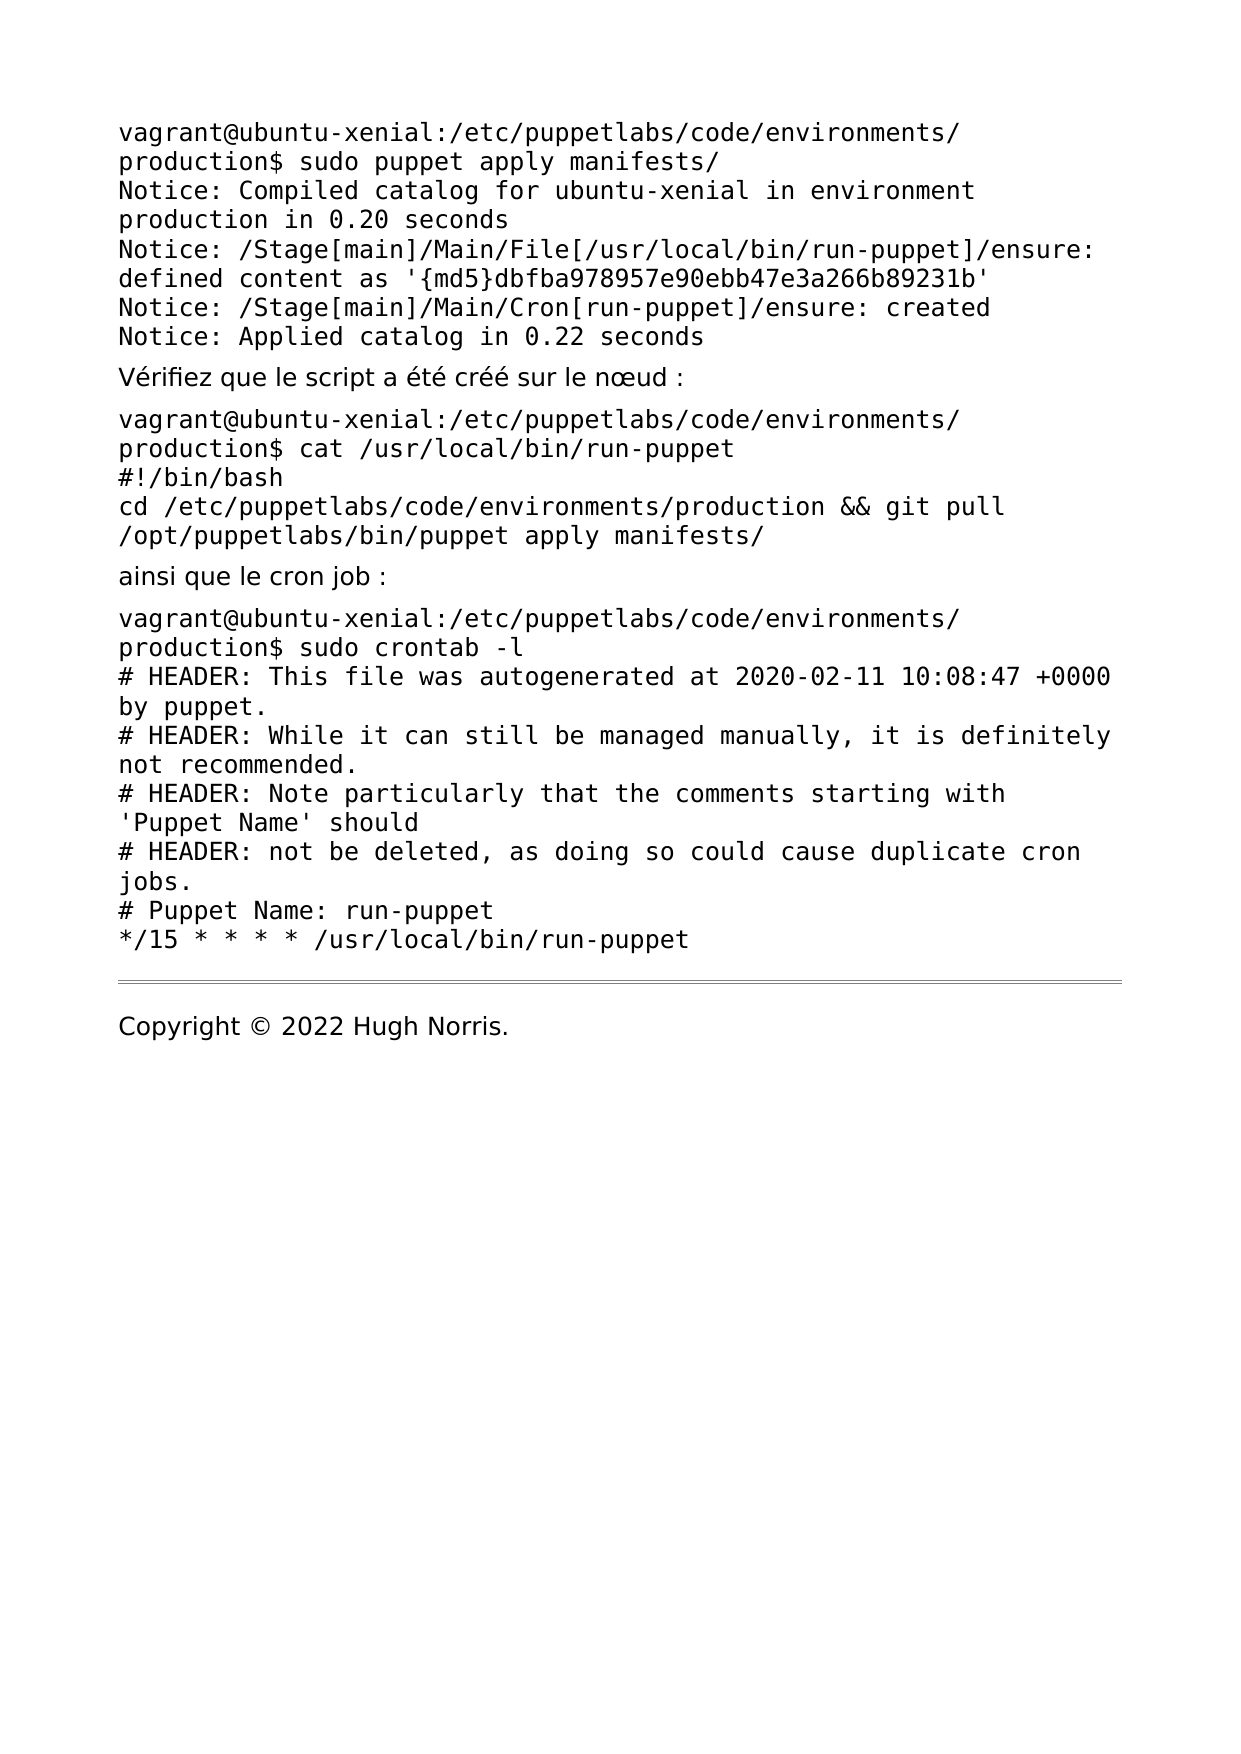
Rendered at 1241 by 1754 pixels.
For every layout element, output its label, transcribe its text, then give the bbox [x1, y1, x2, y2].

text Vérifiez que le script a été créé sur le nœud : [118, 363, 1122, 392]
text vagrant@ubuntu-xenial:/etc/puppetlabs/code/environments/production$ cat /usr/local/bin/run-puppet #!/bin/bash cd /etc/puppetlabs/code/environments/production && git pull /opt/puppetlabs/bin/puppet apply manifests/ [118, 405, 1122, 551]
text vagrant@ubuntu-xenial:/etc/puppetlabs/code/environments/production$ sudo crontab -l # HEADER: This file was autogenerated at 2020-02-11 10:08:47 +0000 by puppet. # HEADER: While it can still be managed manually, it is definitely not recommended. # HEADER: Note particularly that the comments starting with 'Puppet Name' should # HEADER: not be deleted, as doing so could cause duplicate cron jobs. # Puppet Name: run-puppet */15 * * * * /usr/local/bin/run-puppet [118, 604, 1122, 954]
text vagrant@ubuntu-xenial:/etc/puppetlabs/code/environments/production$ sudo puppet apply manifests/ Notice: Compiled catalog for ubuntu-xenial in environment production in 0.20 seconds Notice: /Stage[main]/Main/File[/usr/local/bin/run-puppet]/ensure: defined content as '{md5}dbfba978957e90ebb47e3a266b89231b' Notice: /Stage[main]/Main/Cron[run-puppet]/ensure: created Notice: Applied catalog in 0.22 seconds [118, 118, 1122, 351]
text Copyright © 2022 Hugh Norris. [118, 1012, 1122, 1041]
text ainsi que le cron job : [118, 562, 1122, 592]
